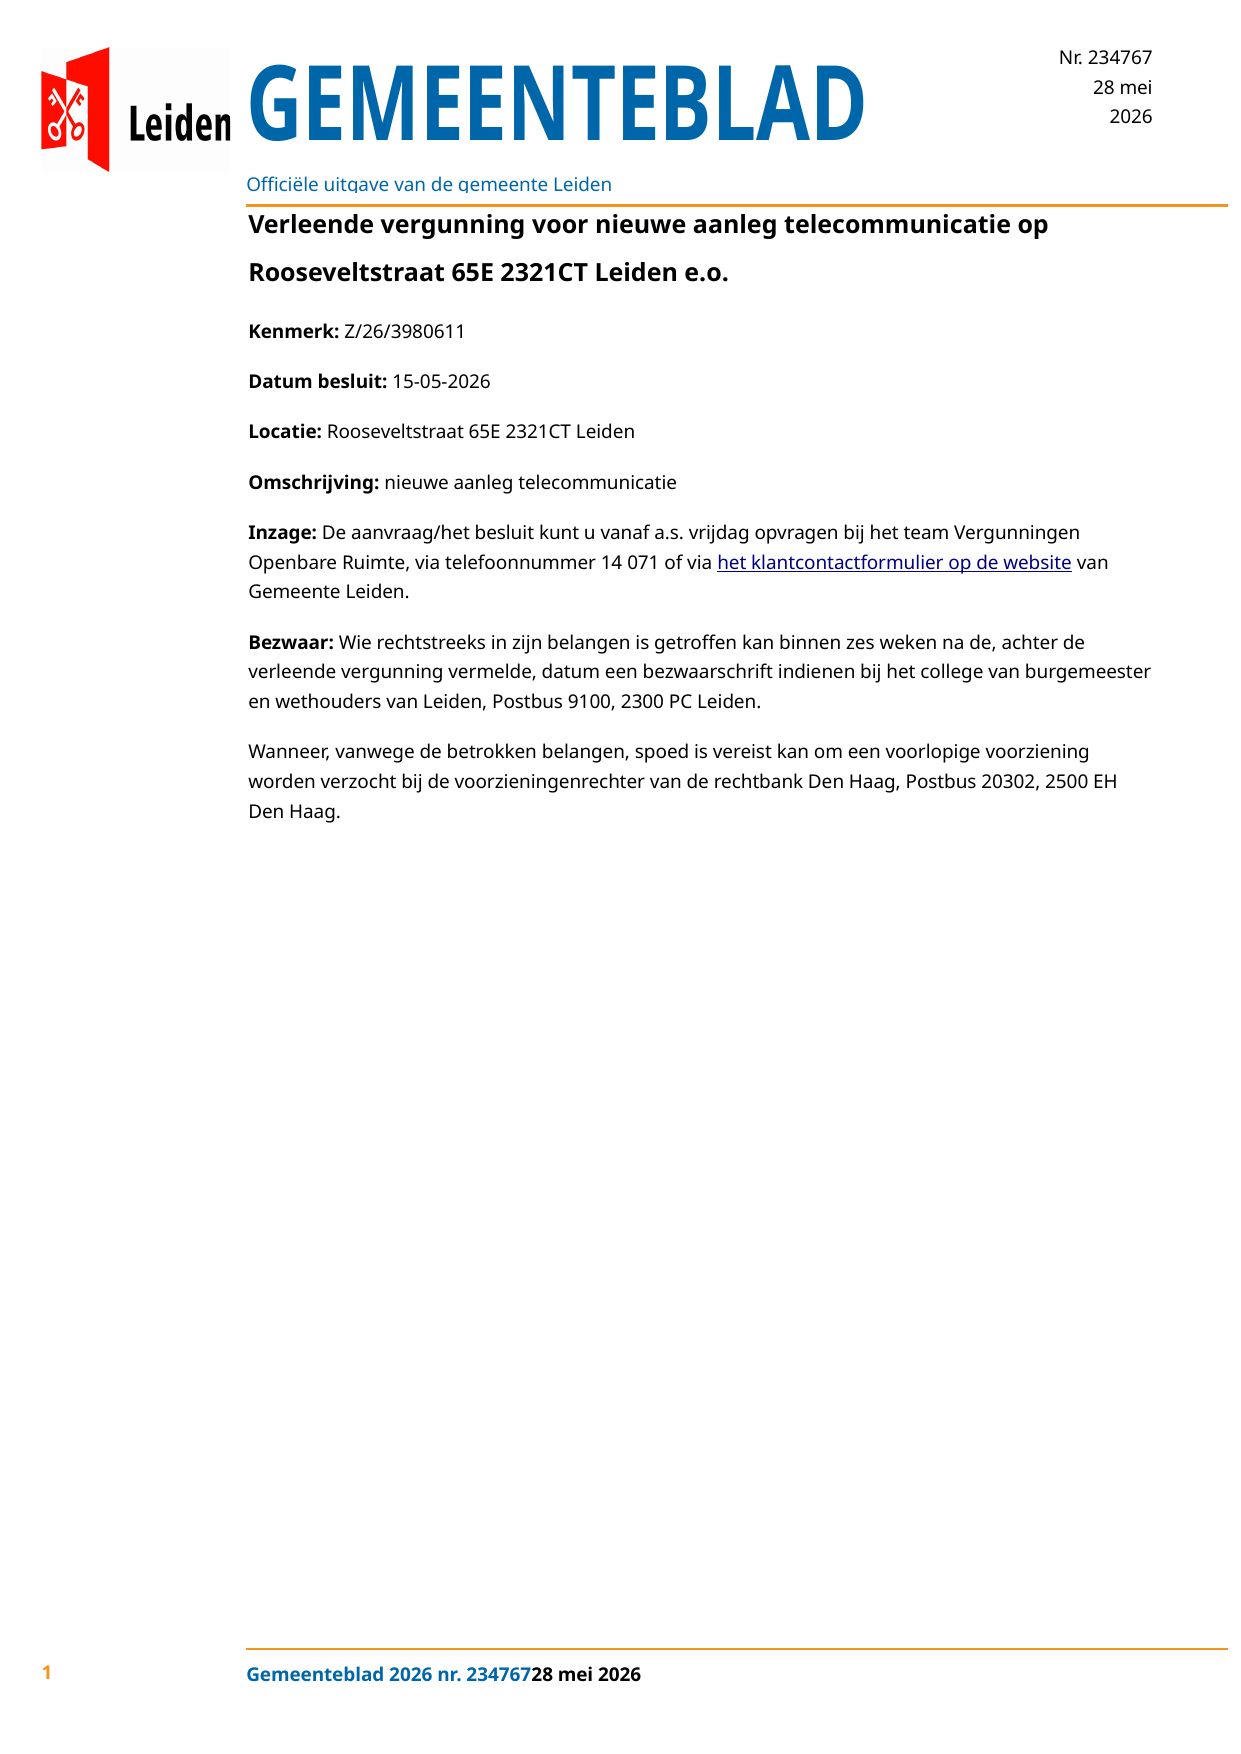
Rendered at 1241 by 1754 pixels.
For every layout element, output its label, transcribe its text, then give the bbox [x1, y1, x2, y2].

text Bezwaar: Wie rechtstreeks in zijn belangen is getroffen kan binnen zes weken na de, achter de verleende vergunning vermelde, datum een bezwaarschrift indienen bij het college van burgemeester en wethouders van Leiden, Postbus 9100, 2300 PC Leiden. [248, 629, 1152, 714]
text Wanneer, vanwege de betrokken belangen, spoed is vereist kan om een voorlopige voorziening worden verzocht bij de voorzieningenrechter van de rechtbank Den Haag, Postbus 20302, 2500 EH Den Haag. [248, 739, 1152, 824]
text Omschrijving: nieuwe aanleg telecommunicatie [248, 469, 1152, 495]
text Kenmerk: Z/26/3980611 [248, 318, 1152, 344]
picture [41, 47, 231, 172]
text Verleende vergunning voor nieuwe aanleg telecommunicatie op Rooseveltstraat 65E 2321CT Leiden e.o. [248, 207, 1152, 288]
text Datum besluit: 15-05-2026 [248, 368, 1152, 394]
text Inzage: De aanvraag/het besluit kunt u vanaf a.s. vrijdag opvragen bij het team Vergunningen Openbare Ruimte, via telefoonnummer 14 071 of via het klantcontactformulier op de website van Gemeente Leiden. [248, 519, 1152, 604]
text Locatie: Rooseveltstraat 65E 2321CT Leiden [248, 419, 1152, 444]
